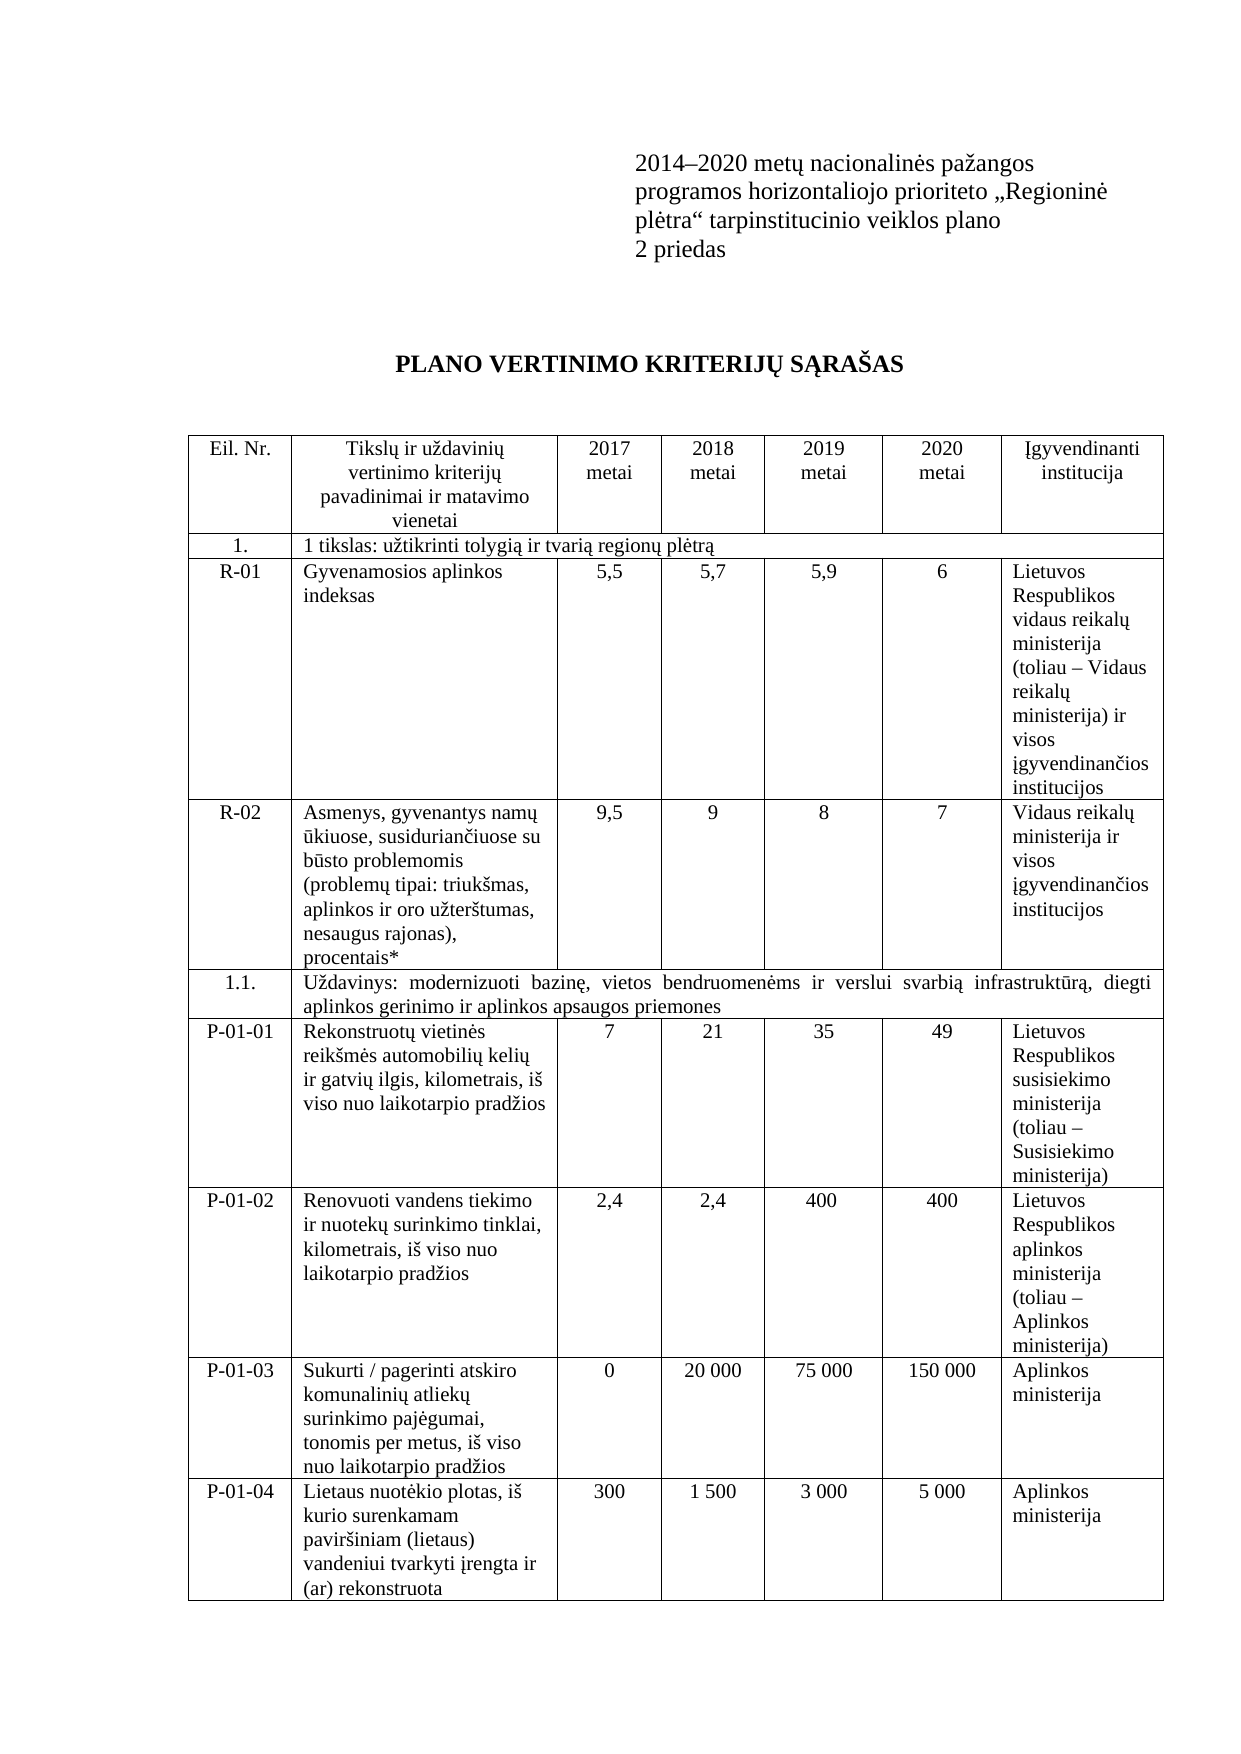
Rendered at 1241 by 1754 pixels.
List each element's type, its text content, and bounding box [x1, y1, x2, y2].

table_cell 49 [883, 1019, 1001, 1187]
table_cell 35 [765, 1019, 882, 1187]
table_cell Lietaus nuotėkio plotas, iš kurio surenkamam paviršiniam (lietaus) vandeniui tvarkyti įrengta ir (ar) rekonstruota [292, 1479, 557, 1599]
text 2014–2020 metų nacionalinės pažangos programos horizontaliojo prioriteto „Regioninė plėtra“ tarpinstitucinio veiklos plano 2 priedas [635, 148, 1122, 263]
table_cell P-01-02 [189, 1188, 291, 1357]
table_cell Vidaus reikalų ministerija ir visos įgyvendinančios institucijos [1002, 800, 1163, 969]
table_cell P-01-03 [189, 1358, 291, 1478]
table_cell Gyvenamosios aplinkos indeksas [292, 559, 557, 799]
table_cell 150 000 [883, 1358, 1001, 1478]
table_cell 7 [883, 800, 1001, 969]
table_cell Lietuvos Respublikos aplinkos ministerija (toliau – Aplinkos ministerija) [1002, 1188, 1163, 1357]
table_cell R-01 [189, 559, 291, 799]
table_cell Sukurti / pagerinti atskiro komunalinių atliekų surinkimo pajėgumai, tonomis per metus, iš viso nuo laikotarpio pradžios [292, 1358, 557, 1478]
table_cell 20 000 [662, 1358, 764, 1478]
table_header 2019 metai [765, 436, 882, 532]
table_cell 9,5 [558, 800, 661, 969]
table_cell 0 [558, 1358, 661, 1478]
table_cell Asmenys, gyvenantys namų ūkiuose, susiduriančiuose su būsto problemomis (problemų tipai: triukšmas, aplinkos ir oro užterštumas, nesaugus rajonas), procentais* [292, 800, 557, 969]
table_cell 6 [883, 559, 1001, 799]
table_header 2018 metai [662, 436, 764, 532]
table_cell 1 500 [662, 1479, 764, 1599]
table_cell 1. [189, 534, 291, 557]
table_cell 2,4 [662, 1188, 764, 1357]
table_cell 300 [558, 1479, 661, 1599]
table_cell 7 [558, 1019, 661, 1187]
table_cell 5,5 [558, 559, 661, 799]
table_header Įgyvendinanti institucija [1002, 436, 1163, 532]
table_cell 1.1. [189, 970, 291, 1018]
table_cell 1 tikslas: užtikrinti tolygią ir tvarią regionų plėtrą [292, 534, 1163, 557]
table_cell P-01-04 [189, 1479, 291, 1599]
table_cell 3 000 [765, 1479, 882, 1599]
table_cell 5,9 [765, 559, 882, 799]
table_cell 2,4 [558, 1188, 661, 1357]
table_cell R-02 [189, 800, 291, 969]
table_cell Rekonstruotų vietinės reikšmės automobilių kelių ir gatvių ilgis, kilometrais, iš viso nuo laikotarpio pradžios [292, 1019, 557, 1187]
table_header Tikslų ir uždavinių vertinimo kriterijų pavadinimai ir matavimo vienetai [292, 436, 557, 532]
text PLANO VERTINIMO KRITERIJŲ SĄRAŠAS [177, 349, 1122, 378]
table_cell Lietuvos Respublikos susisiekimo ministerija (toliau – Susisiekimo ministerija) [1002, 1019, 1163, 1187]
table_header 2020 metai [883, 436, 1001, 532]
table_cell 400 [883, 1188, 1001, 1357]
table_cell P-01-01 [189, 1019, 291, 1187]
table_cell 75 000 [765, 1358, 882, 1478]
table_cell 21 [662, 1019, 764, 1187]
table_cell Aplinkos ministerija [1002, 1479, 1163, 1599]
table_cell 400 [765, 1188, 882, 1357]
table_cell Lietuvos Respublikos vidaus reikalų ministerija (toliau – Vidaus reikalų ministerija) ir visos įgyvendinančios institucijos [1002, 559, 1163, 799]
table_header Eil. Nr. [189, 436, 291, 532]
table_cell 8 [765, 800, 882, 969]
table_cell 5,7 [662, 559, 764, 799]
table_cell Aplinkos ministerija [1002, 1358, 1163, 1478]
table_cell 5 000 [883, 1479, 1001, 1599]
table_cell Uždavinys: modernizuoti bazinę, vietos bendruomenėms ir verslui svarbią infrastruktūrą, diegti aplinkos gerinimo ir aplinkos apsaugos priemones [292, 970, 1163, 1018]
table_cell Renovuoti vandens tiekimo ir nuotekų surinkimo tinklai, kilometrais, iš viso nuo laikotarpio pradžios [292, 1188, 557, 1357]
table_header 2017 metai [558, 436, 661, 532]
table_cell 9 [662, 800, 764, 969]
